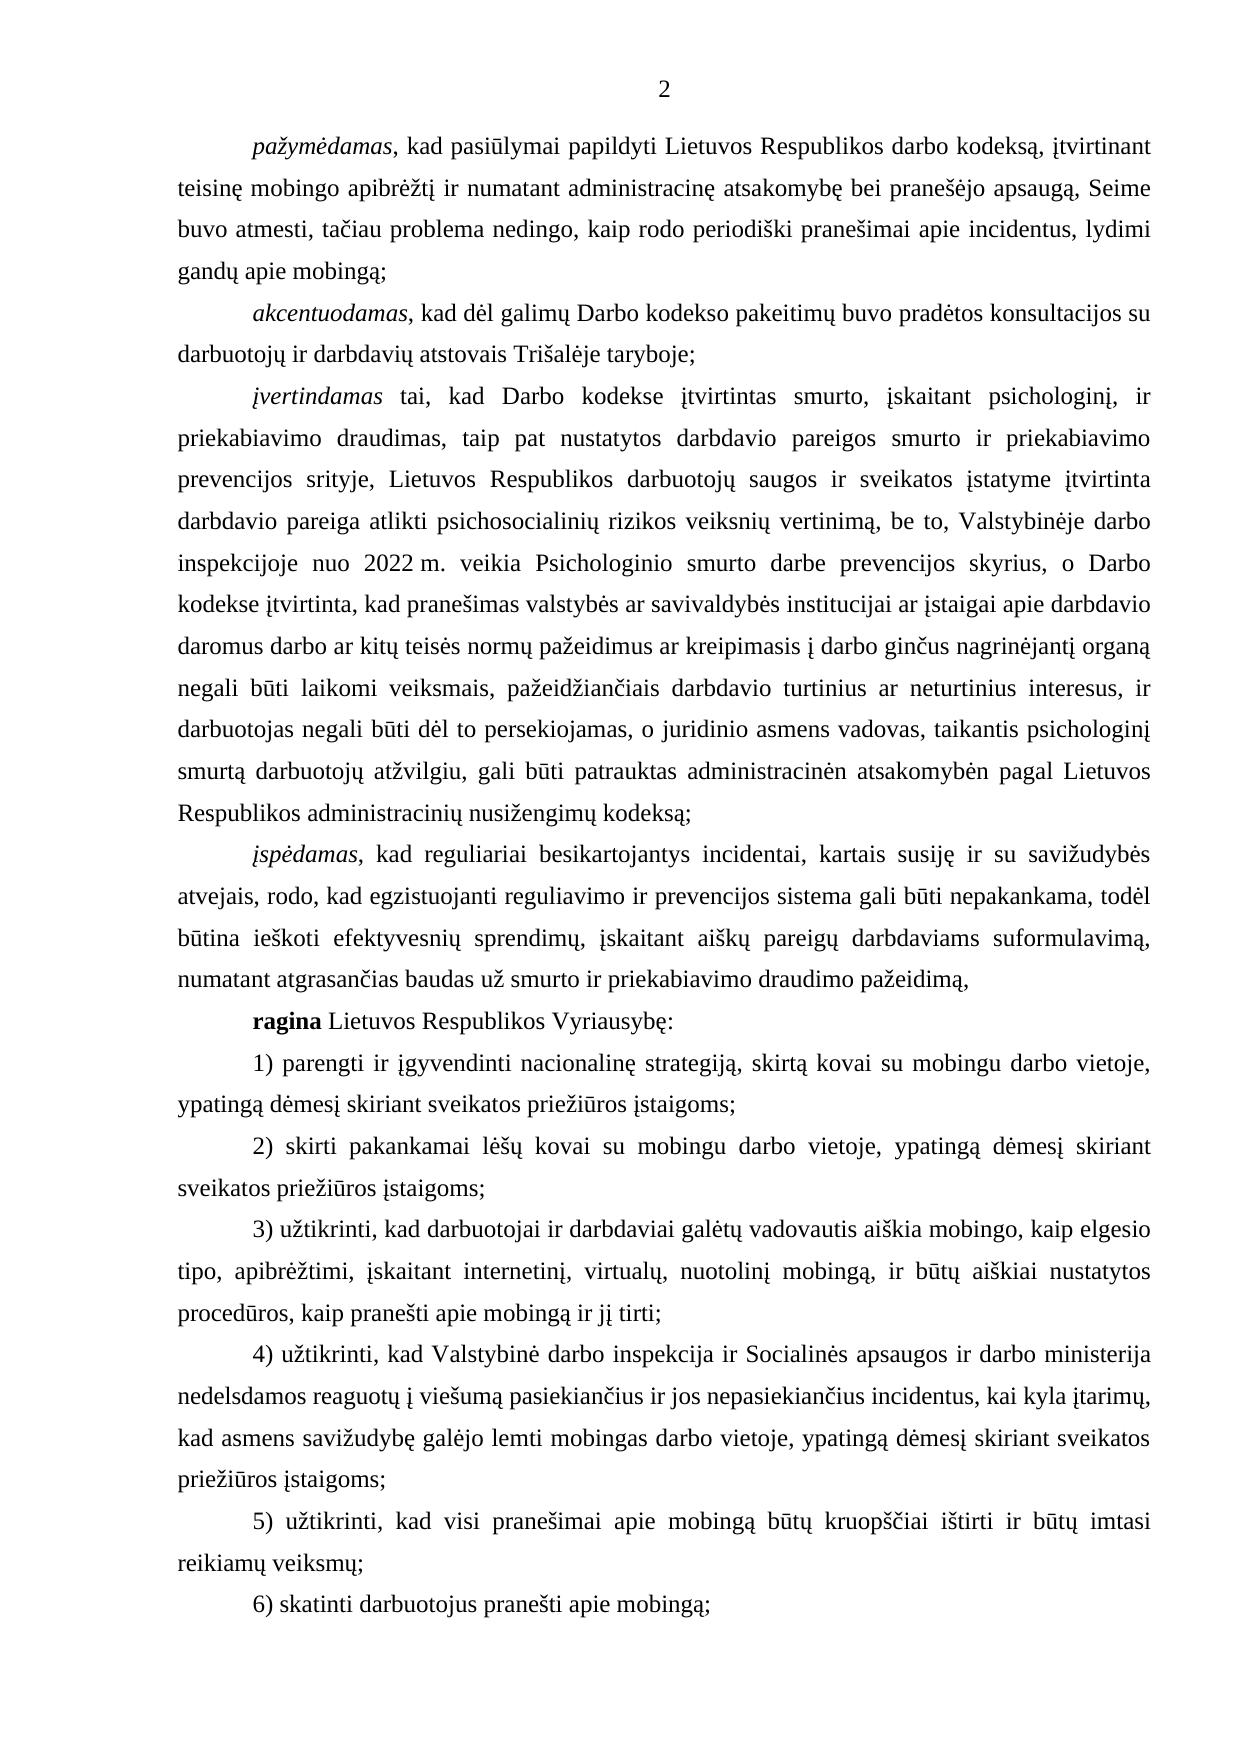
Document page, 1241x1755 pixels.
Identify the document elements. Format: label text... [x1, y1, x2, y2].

text 1) parengti ir įgyvendinti nacionalinę strategiją, skirtą kovai su mobingu darbo vietoje, ypatingą dėmesį skiriant sveikatos priežiūros įstaigoms; [177, 1035, 1152, 1118]
text 3) užtikrinti, kad darbuotojai ir darbdaviai galėtų vadovautis aiškia mobingo, kaip elgesio tipo, apibrėžtimi, įskaitant internetinį, virtualų, nuotolinį mobingą, ir būtų aiškiai nustatytos procedūros, kaip pranešti apie mobingą ir jį tirti; [177, 1201, 1152, 1326]
text 5) užtikrinti, kad visi pranešimai apie mobingą būtų kruopščiai ištirti ir būtų imtasi reikiamų veiksmų; [177, 1493, 1152, 1576]
text ragina Lietuvos Respublikos Vyriausybę: [177, 993, 1152, 1035]
text 2) skirti pakankamai lėšų kovai su mobingu darbo vietoje, ypatingą dėmesį skiriant sveikatos priežiūros įstaigoms; [177, 1118, 1152, 1201]
text 6) skatinti darbuotojus pranešti apie mobingą; [177, 1576, 1152, 1618]
text 4) užtikrinti, kad Valstybinė darbo inspekcija ir Socialinės apsaugos ir darbo ministerija nedelsdamos reaguotų į viešumą pasiekiančius ir jos nepasiekiančius incidentus, kai kyla įtarimų, kad asmens savižudybę galėjo lemti mobingas darbo vietoje, ypatingą dėmesį skiriant sveikatos priežiūros įstaigoms; [177, 1326, 1152, 1493]
text akcentuodamas, kad dėl galimų Darbo kodekso pakeitimų buvo pradėtos konsultacijos su darbuotojų ir darbdavių atstovais Trišalėje taryboje; [177, 285, 1152, 368]
text pažymėdamas, kad pasiūlymai papildyti Lietuvos Respublikos darbo kodeksą, įtvirtinant teisinę mobingo apibrėžtį ir numatant administracinę atsakomybę bei pranešėjo apsaugą, Seime buvo atmesti, tačiau problema nedingo, kaip rodo periodiški pranešimai apie incidentus, lydimi gandų apie mobingą; [177, 118, 1152, 285]
text įspėdamas, kad reguliariai besikartojantys incidentai, kartais susiję ir su savižudybės atvejais, rodo, kad egzistuojanti reguliavimo ir prevencijos sistema gali būti nepakankama, todėl būtina ieškoti efektyvesnių sprendimų, įskaitant aiškų pareigų darbdaviams suformulavimą, numatant atgrasančias baudas už smurto ir priekabiavimo draudimo pažeidimą, [177, 826, 1152, 993]
text įvertindamas tai, kad Darbo kodekse įtvirtintas smurto, įskaitant psichologinį, ir priekabiavimo draudimas, taip pat nustatytos darbdavio pareigos smurto ir priekabiavimo prevencijos srityje, Lietuvos Respublikos darbuotojų saugos ir sveikatos įstatyme įtvirtinta darbdavio pareiga atlikti psichosocialinių rizikos veiksnių vertinimą, be to, Valstybinėje darbo inspekcijoje nuo 2022 m. veikia Psichologinio smurto darbe prevencijos skyrius, o Darbo kodekse įtvirtinta, kad pranešimas valstybės ar savivaldybės institucijai ar įstaigai apie darbdavio daromus darbo ar kitų teisės normų pažeidimus ar kreipimasis į darbo ginčus nagrinėjantį organą negali būti laikomi veiksmais, pažeidžiančiais darbdavio turtinius ar neturtinius interesus, ir darbuotojas negali būti dėl to persekiojamas, o juridinio asmens vadovas, taikantis psichologinį smurtą darbuotojų atžvilgiu, gali būti patrauktas administracinėn atsakomybėn pagal Lietuvos Respublikos administracinių nusižengimų kodeksą; [177, 368, 1152, 826]
